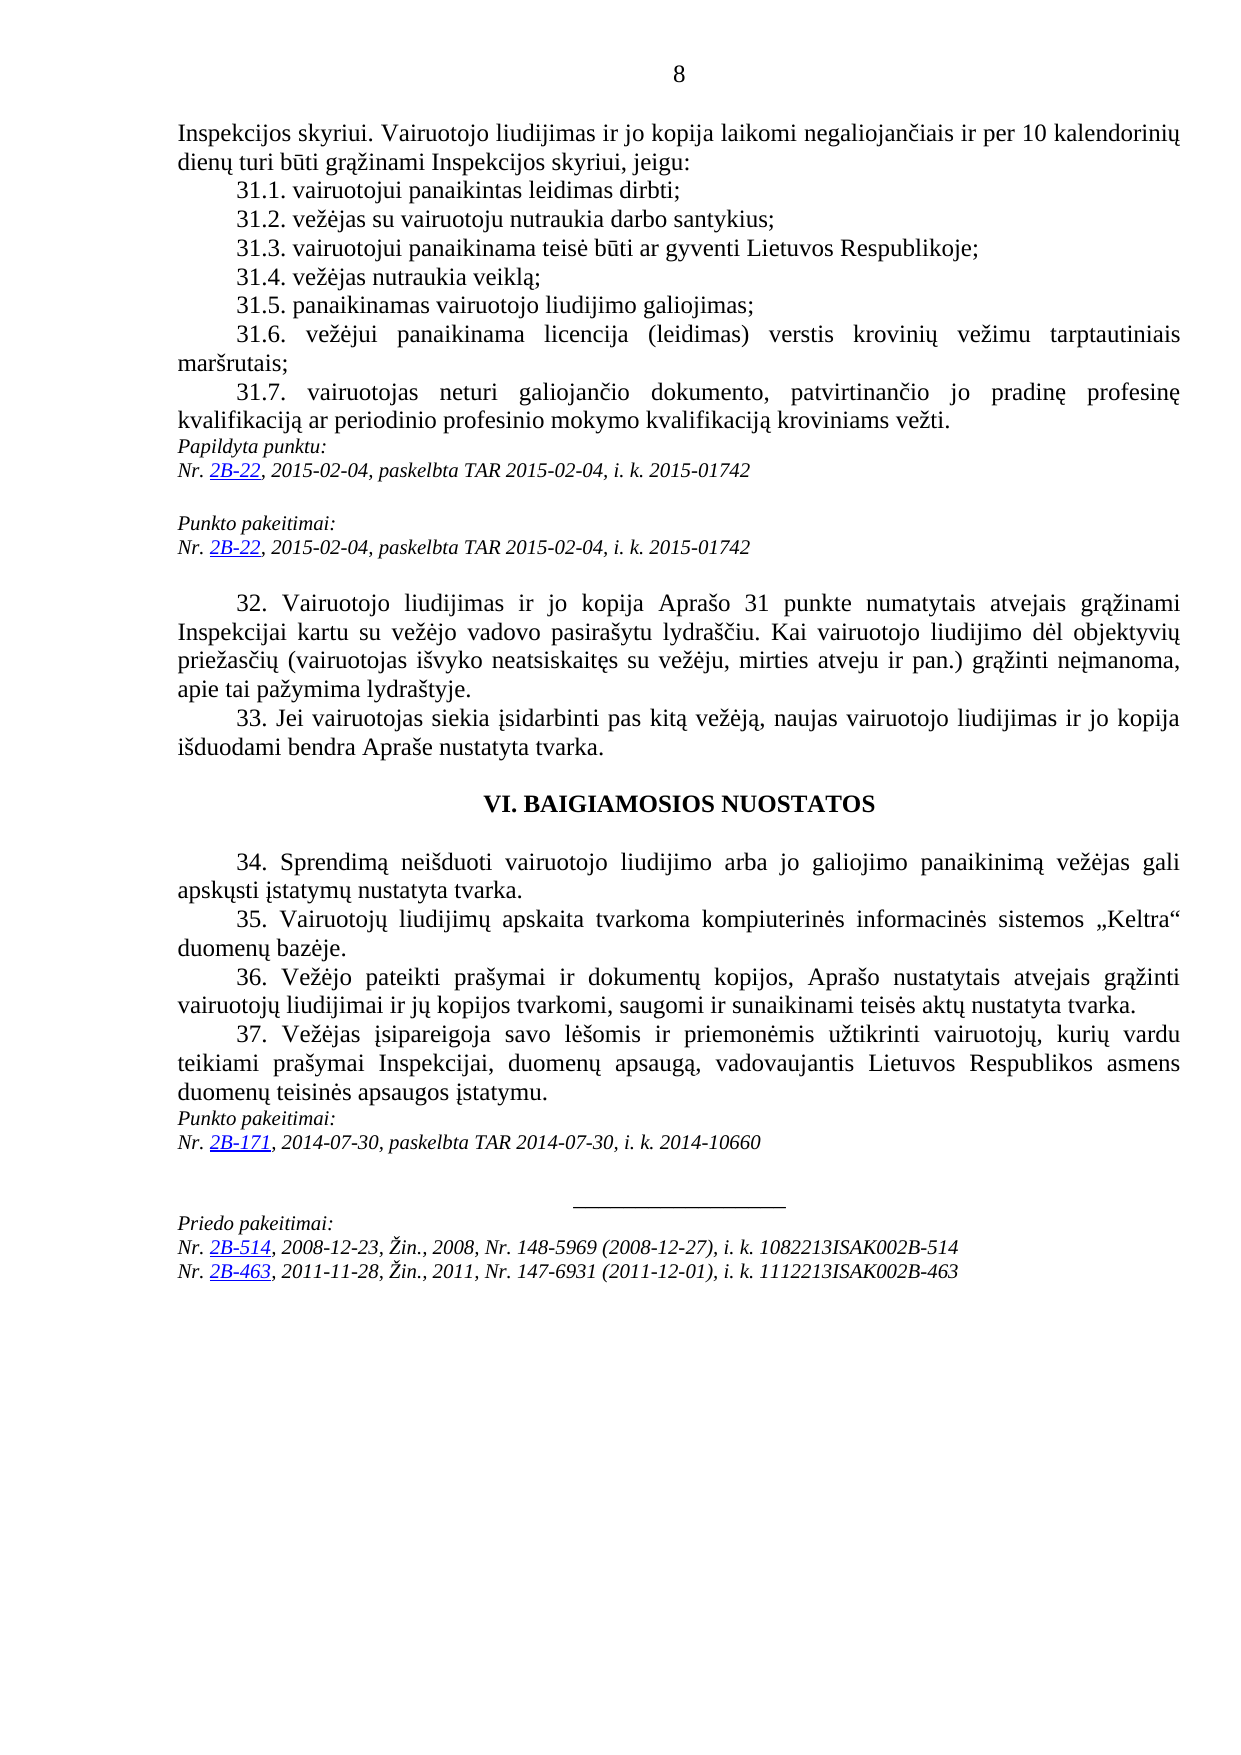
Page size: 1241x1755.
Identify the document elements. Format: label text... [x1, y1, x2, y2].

text 31.2. vežėjas su vairuotoju nutraukia darbo santykius; [177, 204, 1181, 233]
text Nr. 2B-22, 2015-02-04, paskelbta TAR 2015-02-04, i. k. 2015-01742 [177, 535, 1181, 559]
text 31.3. vairuotojui panaikinama teisė būti ar gyventi Lietuvos Respublikoje; [177, 233, 1181, 262]
text Nr. 2B-171, 2014-07-30, paskelbta TAR 2014-07-30, i. k. 2014-10660 [177, 1130, 1181, 1154]
text Nr. 2B-22, 2015-02-04, paskelbta TAR 2015-02-04, i. k. 2015-01742 [177, 458, 1181, 482]
text Papildyta punktu: [177, 434, 1181, 458]
text VI. BAIGIAMOSIOS NUOSTATOS [177, 789, 1181, 818]
text 37. Vežėjas įsipareigoja savo lėšomis ir priemonėmis užtikrinti vairuotojų, kurių vardu teikiami prašymai Inspekcijai, duomenų apsaugą, vadovaujantis Lietuvos Respublikos asmens duomenų teisinės apsaugos įstatymu. [177, 1019, 1181, 1106]
text 34. Sprendimą neišduoti vairuotojo liudijimo arba jo galiojimo panaikinimą vežėjas gali apskųsti įstatymų nustatyta tvarka. [177, 847, 1181, 904]
text Punkto pakeitimai: [177, 1106, 1181, 1130]
text Punkto pakeitimai: [177, 511, 1181, 535]
text 35. Vairuotojų liudijimų apskaita tvarkoma kompiuterinės informacinės sistemos „Keltra“ duomenų bazėje. [177, 904, 1181, 962]
text 31.5. panaikinamas vairuotojo liudijimo galiojimas; [177, 291, 1181, 319]
text Nr. 2B-514, 2008-12-23, Žin., 2008, Nr. 148-5969 (2008-12-27), i. k. 1082213ISAK002B-514 [177, 1235, 1181, 1259]
text Priedo pakeitimai: [177, 1211, 1181, 1235]
text 36. Vežėjo pateikti prašymai ir dokumentų kopijos, Aprašo nustatytais atvejais grąžinti vairuotojų liudijimai ir jų kopijos tvarkomi, saugomi ir sunaikinami teisės aktų nustatyta tvarka. [177, 962, 1181, 1019]
text 32. Vairuotojo liudijimas ir jo kopija Aprašo 31 punkte numatytais atvejais grąžinami Inspekcijai kartu su vežėjo vadovo pasirašytu lydraščiu. Kai vairuotojo liudijimo dėl objektyvių priežasčių (vairuotojas išvyko neatsiskaitęs su vežėju, mirties atveju ir pan.) grąžinti neįmanoma, apie tai pažymima lydraštyje. [177, 588, 1181, 703]
text 33. Jei vairuotojas siekia įsidarbinti pas kitą vežėją, naujas vairuotojo liudijimas ir jo kopija išduodami bendra Apraše nustatyta tvarka. [177, 703, 1181, 761]
text Inspekcijos skyriui. Vairuotojo liudijimas ir jo kopija laikomi negaliojančiais ir per 10 kalendorinių dienų turi būti grąžinami Inspekcijos skyriui, jeigu: [177, 118, 1181, 176]
text _________________ [177, 1182, 1181, 1211]
text Nr. 2B-463, 2011-11-28, Žin., 2011, Nr. 147-6931 (2011-12-01), i. k. 1112213ISAK002B-463 [177, 1259, 1181, 1283]
text 31.1. vairuotojui panaikintas leidimas dirbti; [177, 176, 1181, 204]
text 31.7. vairuotojas neturi galiojančio dokumento, patvirtinančio jo pradinę profesinę kvalifikaciją ar periodinio profesinio mokymo kvalifikaciją kroviniams vežti. [177, 377, 1181, 434]
text 31.6. vežėjui panaikinama licencija (leidimas) verstis krovinių vežimu tarptautiniais maršrutais; [177, 319, 1181, 377]
text 31.4. vežėjas nutraukia veiklą; [177, 262, 1181, 291]
